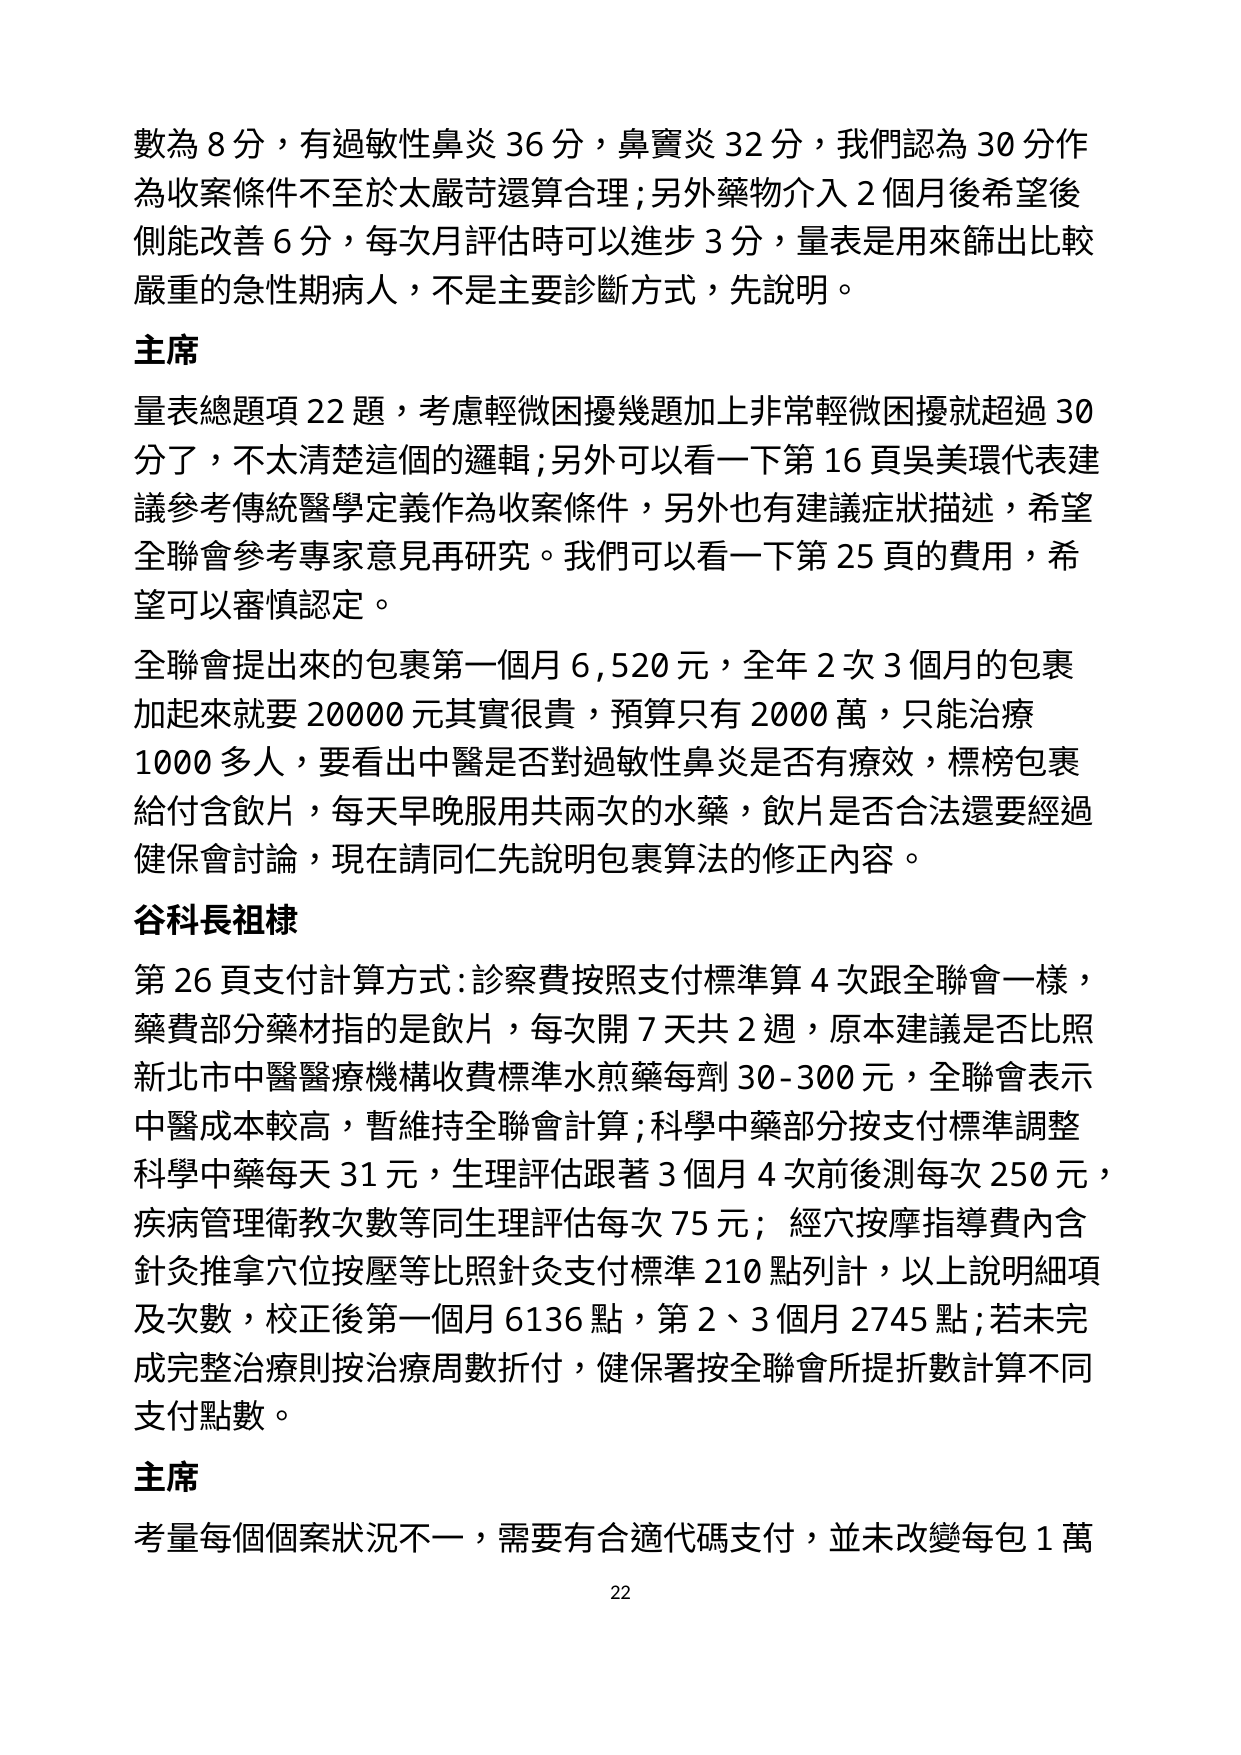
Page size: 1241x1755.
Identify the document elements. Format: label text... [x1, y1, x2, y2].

text 全聯會提出來的包裹第一個月6,520元，全年2次3個月的包裹加起來就要20000元其實很貴，預算只有2000萬，只能治療1000多人，要看出中醫是否對過敏性鼻炎是否有療效，標榜包裹給付含飲片，每天早晚服用共兩次的水藥，飲片是否合法還要經過健保會討論，現在請同仁先說明包裹算法的修正內容。 [133, 639, 1107, 881]
text 數為8分，有過敏性鼻炎36分，鼻竇炎32分，我們認為30分作為收案條件不至於太嚴苛還算合理;另外藥物介入2個月後希望後側能改善6分，每次月評估時可以進步3分，量表是用來篩出比較嚴重的急性期病人，不是主要診斷方式，先說明。 [133, 118, 1107, 312]
text 主席 [133, 1451, 1107, 1499]
text 考量每個個案狀況不一，需要有合適代碼支付，並未改變每包1萬 [133, 1511, 1107, 1560]
text 第26頁支付計算方式:診察費按照支付標準算4次跟全聯會一樣，藥費部分藥材指的是飲片，每次開7天共2週，原本建議是否比照新北市中醫醫療機構收費標準水煎藥每劑30-300元，全聯會表示中醫成本較高，暫維持全聯會計算;科學中藥部分按支付標準調整科學中藥每天31元，生理評估跟著3個月4次前後測每次250元，疾病管理衛教次數等同生理評估每次75元; 經穴按摩指導費內含針灸推拿穴位按壓等比照針灸支付標準210點列計，以上說明細項及次數，校正後第一個月6136點，第2、3個月2745點;若未完成完整治療則按治療周數折付，健保署按全聯會所提折數計算不同支付點數。 [133, 954, 1107, 1438]
text 量表總題項22題，考慮輕微困擾幾題加上非常輕微困擾就超過30分了，不太清楚這個的邏輯;另外可以看一下第16頁吳美環代表建議參考傳統醫學定義作為收案條件，另外也有建議症狀描述，希望全聯會參考專家意見再研究。我們可以看一下第25頁的費用，希望可以審慎認定。 [133, 385, 1107, 627]
text 谷科長祖棣 [133, 893, 1107, 942]
text 主席 [133, 324, 1107, 372]
